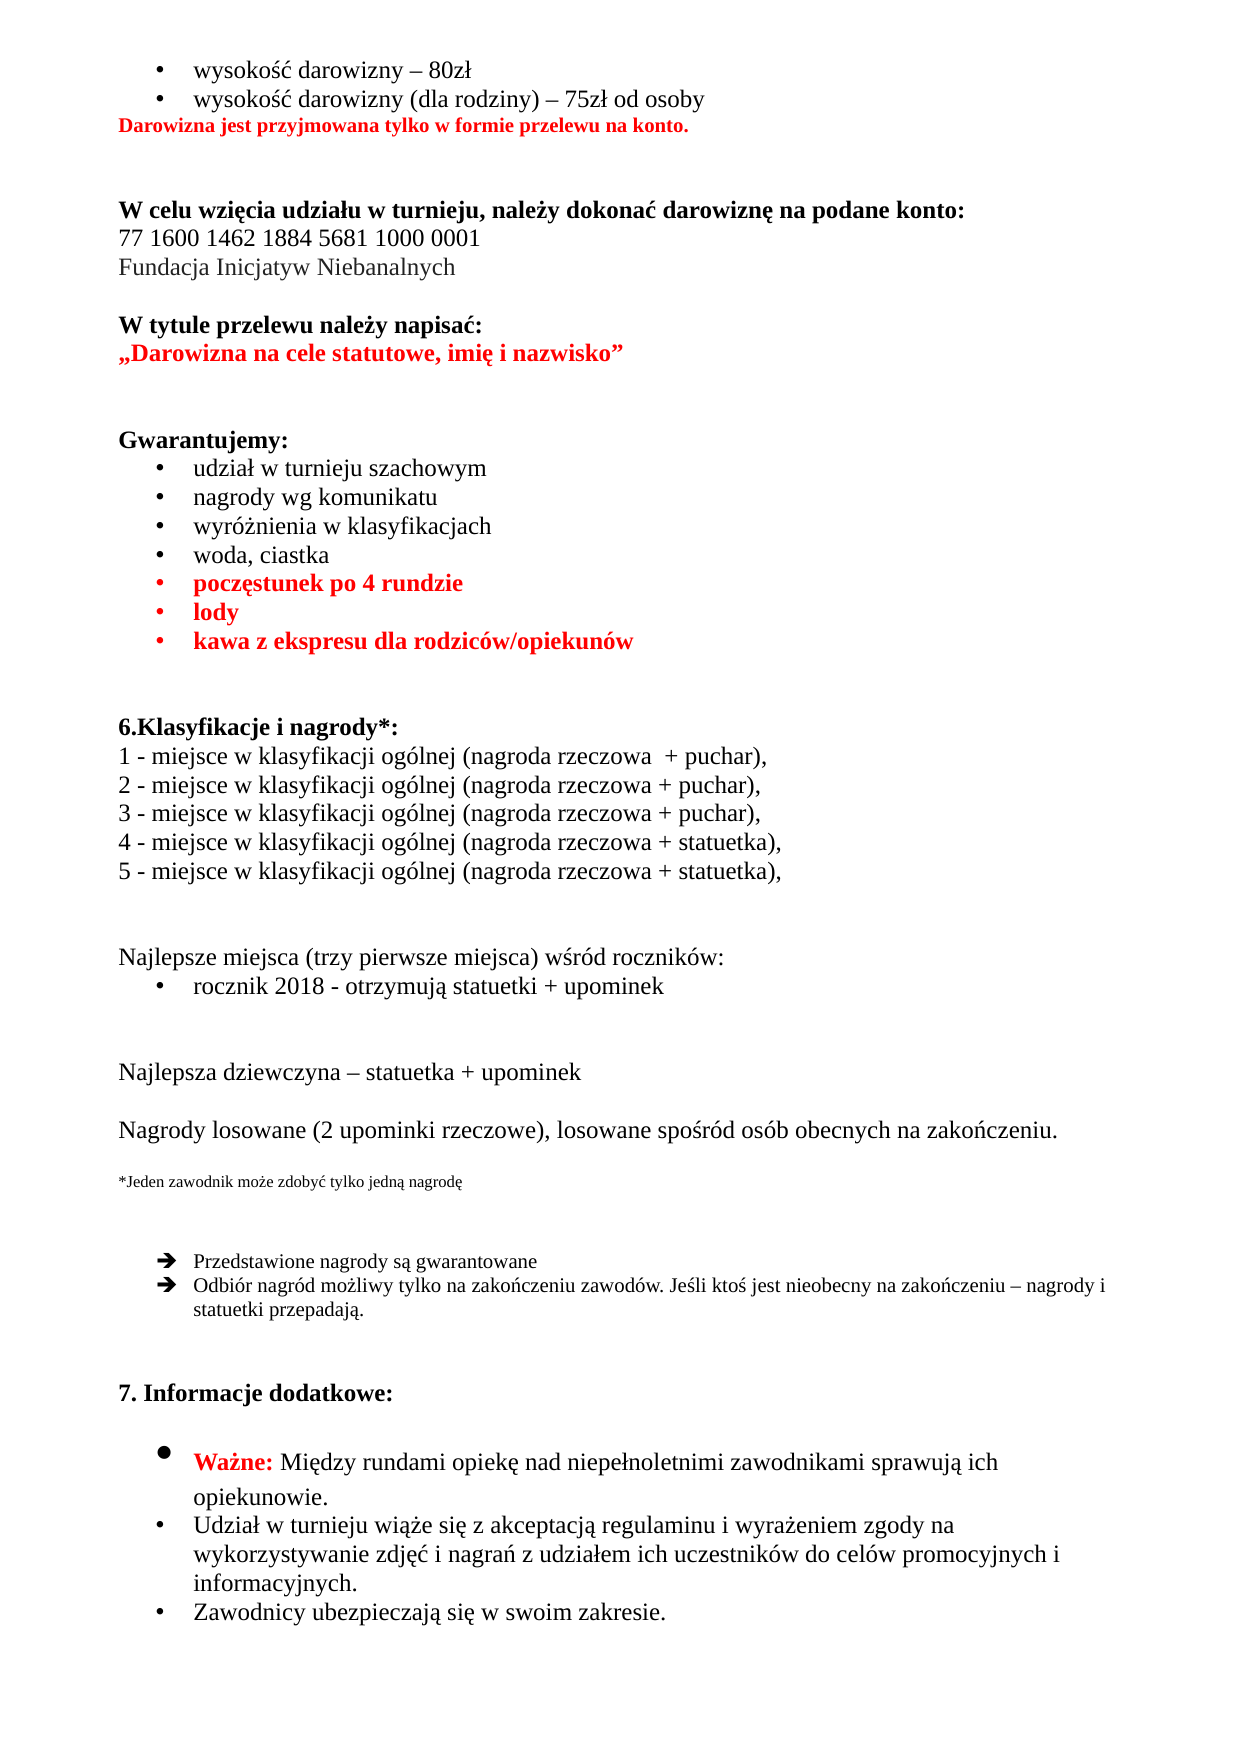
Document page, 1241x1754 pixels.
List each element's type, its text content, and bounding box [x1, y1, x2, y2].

text „Darowizna na cele statutowe, imię i nazwisko” [118, 338, 1122, 367]
text 5 - miejsce w klasyfikacji ogólnej (nagroda rzeczowa + statuetka), [118, 856, 1122, 885]
list udział w turnieju szachowym [156, 453, 1122, 482]
list lody [156, 597, 1122, 626]
list Odbiór nagród możliwy tylko na zakończeniu zawodów. Jeśli ktoś jest nieobecny na zakończeniu – nagrody i statuetki przepadają. [156, 1273, 1122, 1321]
list kawa z ekspresu dla rodziców/opiekunów [156, 626, 1122, 655]
list woda, ciastka [156, 540, 1122, 568]
text Najlepsza dziewczyna – statuetka + upominek [118, 1057, 1122, 1086]
text Gwarantujemy: [118, 425, 1122, 453]
list wyróżnienia w klasyfikacjach [156, 511, 1122, 540]
text W tytule przelewu należy napisać: [118, 310, 1122, 338]
text Najlepsze miejsca (trzy pierwsze miejsca) wśród roczników: [118, 942, 1122, 971]
list Przedstawione nagrody są gwarantowane [156, 1249, 1122, 1273]
text 4 - miejsce w klasyfikacji ogólnej (nagroda rzeczowa + statuetka), [118, 827, 1122, 856]
list nagrody wg komunikatu [156, 482, 1122, 511]
list rocznik 2018 - otrzymują statuetki + upominek [156, 971, 1122, 1000]
subtitle 1 - miejsce w klasyfikacji ogólnej (nagroda rzeczowa + puchar), [118, 741, 1122, 770]
text 3 - miejsce w klasyfikacji ogólnej (nagroda rzeczowa + puchar), [118, 798, 1122, 827]
subtitle 6.Klasyfikacje i nagrody*: [118, 712, 1122, 741]
text Darowizna jest przyjmowana tylko w formie przelewu na konto. [118, 113, 1122, 137]
text W celu wzięcia udziału w turnieju, należy dokonać darowiznę na podane konto: [118, 195, 1122, 223]
list wysokość darowizny – 80zł [156, 56, 1122, 84]
list Zawodnicy ubezpieczają się w swoim zakresie. [156, 1597, 1122, 1625]
list poczęstunek po 4 rundzie [156, 568, 1122, 597]
text Fundacja Inicjatyw Niebanalnych [118, 252, 1122, 281]
subtitle Nagrody losowane (2 upominki rzeczowe), losowane spośród osób obecnych na zakończeniu. [118, 1115, 1122, 1143]
list Udział w turnieju wiąże się z akceptacją regulaminu i wyrażeniem zgody na wykorzystywanie zdjęć i nagrań z udziałem ich uczestników do celów promocyjnych i informacyjnych. [156, 1510, 1122, 1597]
text 2 - miejsce w klasyfikacji ogólnej (nagroda rzeczowa + puchar), [118, 770, 1122, 798]
list Ważne: Między rundami opiekę nad niepełnoletnimi zawodnikami sprawują ich opiekunowie. [156, 1436, 1122, 1510]
text 77 1600 1462 1884 5681 1000 0001 [118, 223, 1122, 252]
list wysokość darowizny (dla rodziny) – 75zł od osoby [156, 84, 1122, 113]
subtitle 7. Informacje dodatkowe: [118, 1378, 1122, 1407]
subtitle *Jeden zawodnik może zdobyć tylko jedną nagrodę [118, 1172, 1122, 1249]
